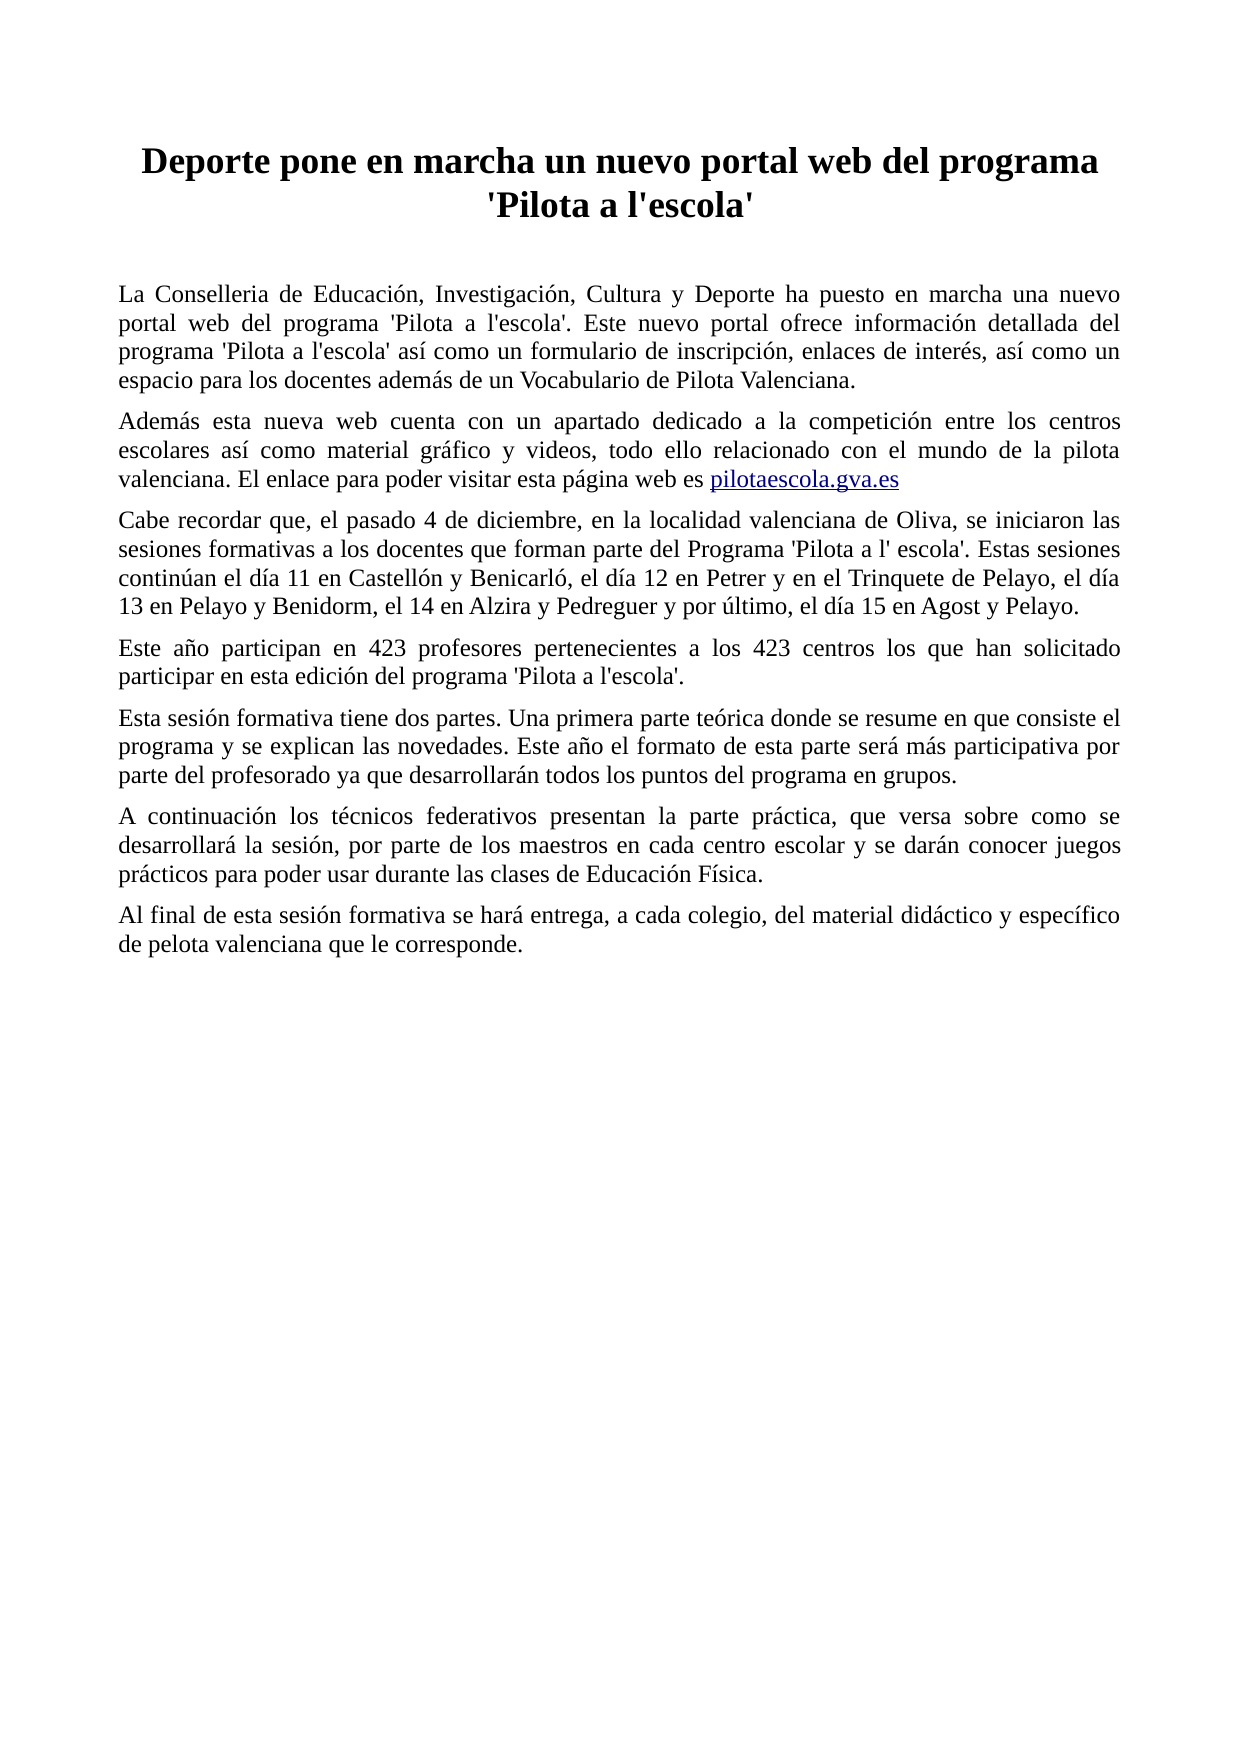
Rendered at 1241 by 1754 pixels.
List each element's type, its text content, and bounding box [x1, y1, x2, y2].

text Además esta nueva web cuenta con un apartado dedicado a la competición entre los centros escolares así como material gráfico y videos, todo ello relacionado con el mundo de la pilota valenciana. El enlace para poder visitar esta página web es pilotaescola.gva.es [118, 406, 1122, 493]
text A continuación los técnicos federativos presentan la parte práctica, que versa sobre como se desarrollará la sesión, por parte de los maestros en cada centro escolar y se darán conocer juegos prácticos para poder usar durante las clases de Educación Física. [118, 801, 1122, 888]
text Esta sesión formativa tiene dos partes. Una primera parte teórica donde se resume en que consiste el programa y se explican las novedades. Este año el formato de esta parte será más participativa por parte del profesorado ya que desarrollarán todos los puntos del programa en grupos. [118, 703, 1122, 789]
text Este año participan en 423 profesores pertenecientes a los 423 centros los que han solicitado participar en esta edición del programa 'Pilota a l'escola'. [118, 633, 1122, 690]
text Cabe recordar que, el pasado 4 de diciembre, en la localidad valenciana de Oliva, se iniciaron las sesiones formativas a los docentes que forman parte del Programa 'Pilota a l' escola'. Estas sesiones continúan el día 11 en Castellón y Benicarló, el día 12 en Petrer y en el Trinquete de Pelayo, el día 13 en Pelayo y Benidorm, el 14 en Alzira y Pedreguer y por último, el día 15 en Agost y Pelayo. [118, 505, 1122, 620]
text La Conselleria de Educación, Investigación, Cultura y Deporte ha puesto en marcha una nuevo portal web del programa 'Pilota a l'escola'. Este nuevo portal ofrece información detallada del programa 'Pilota a l'escola' así como un formulario de inscripción, enlaces de interés, así como un espacio para los docentes además de un Vocabulario de Pilota Valenciana. [118, 279, 1122, 394]
text Al final de esta sesión formativa se hará entrega, a cada colegio, del material didáctico y específico de pelota valenciana que le corresponde. [118, 900, 1122, 958]
subtitle Deporte pone en marcha un nuevo portal web del programa 'Pilota a l'escola' [118, 139, 1122, 225]
